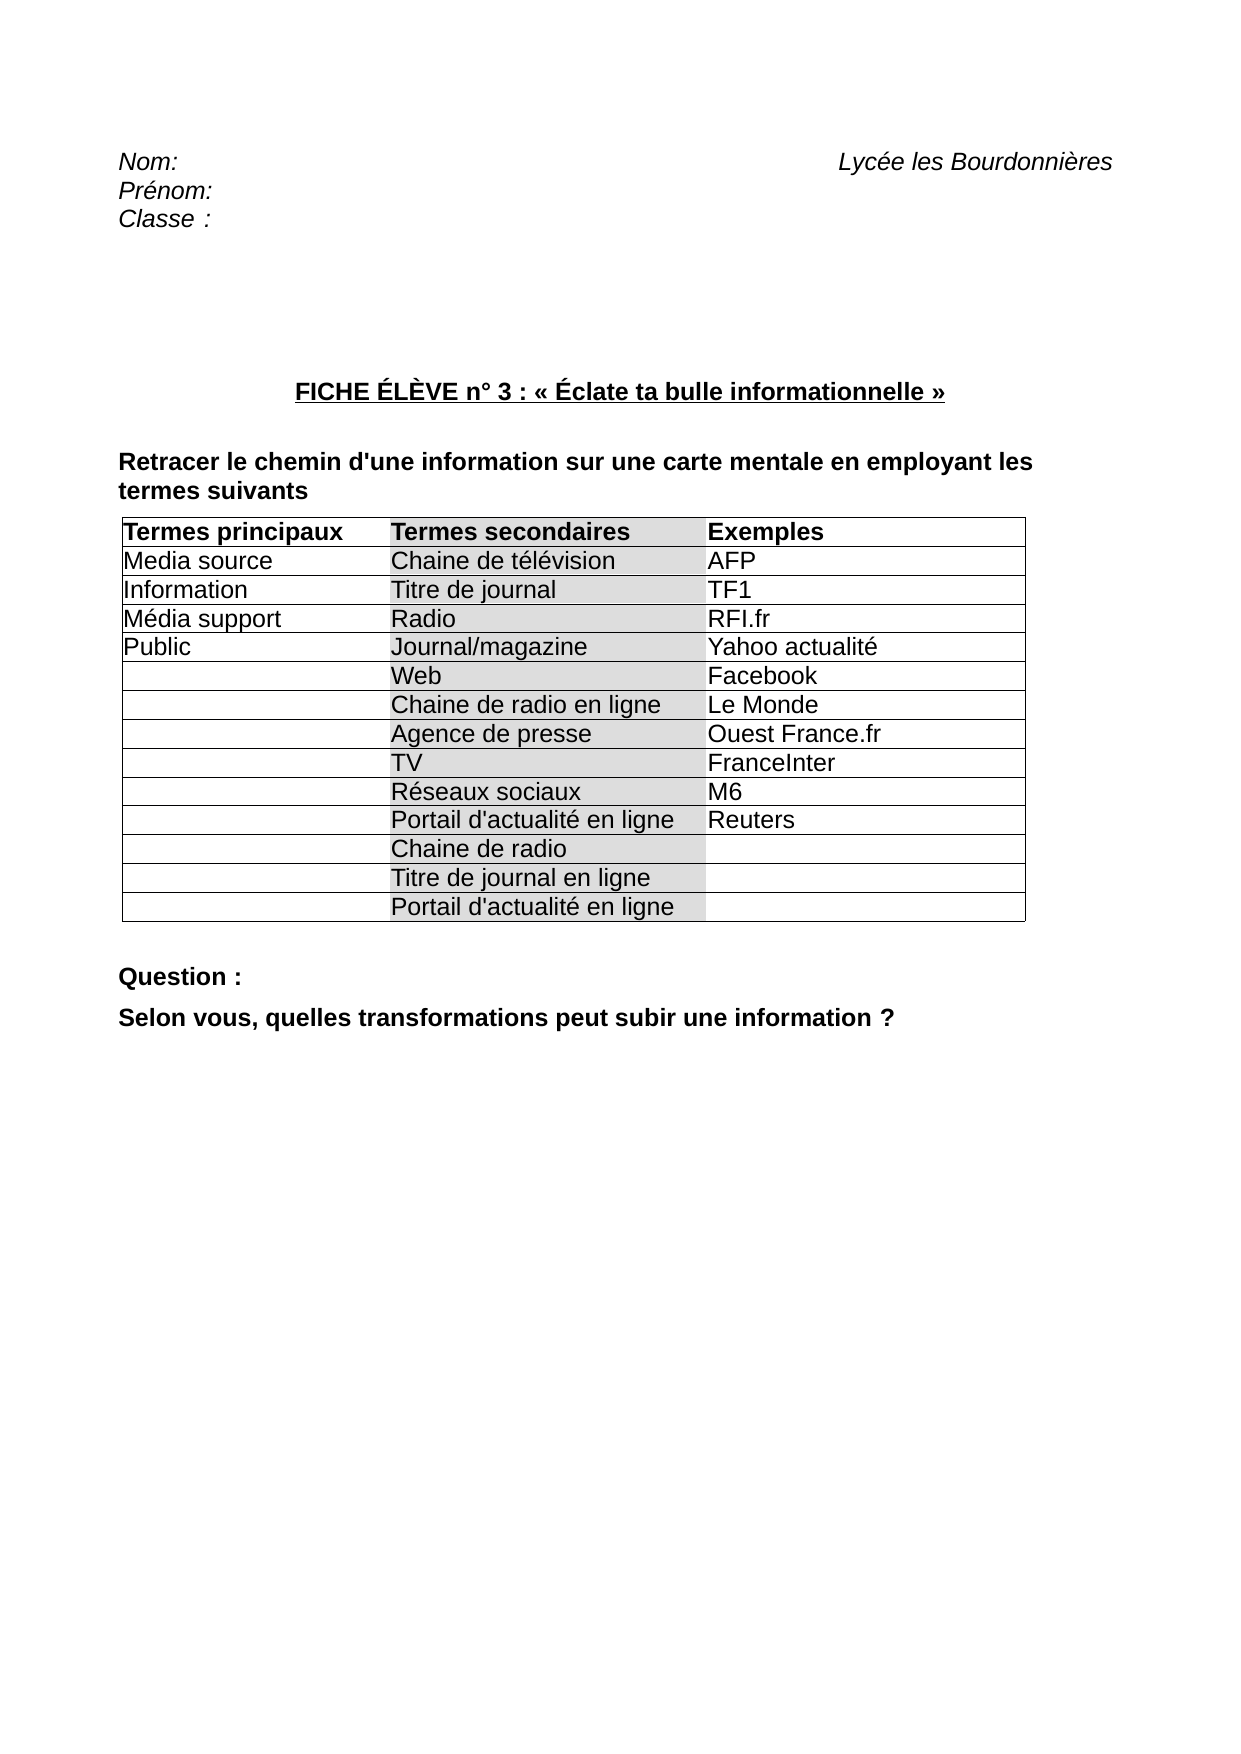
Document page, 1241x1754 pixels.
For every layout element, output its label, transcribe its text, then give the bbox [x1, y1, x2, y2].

table_header Termes principaux [123, 518, 389, 546]
table_cell [123, 662, 389, 690]
text Question : [118, 962, 1122, 991]
table_cell Public [123, 633, 389, 661]
table_cell M6 [706, 778, 1025, 805]
table_cell [123, 893, 389, 921]
table_cell Radio [390, 605, 706, 632]
table_cell [706, 835, 1025, 863]
table_cell Web [390, 662, 706, 690]
text FICHE ÉLÈVE n° 3 : « Éclate ta bulle informationnelle » [118, 377, 1122, 406]
table_cell AFP [706, 547, 1025, 574]
table_cell [123, 749, 389, 777]
table_cell [123, 864, 389, 892]
text Classe : [118, 204, 1122, 233]
table_cell Chaine de radio [390, 835, 706, 863]
table_cell Information [123, 576, 389, 603]
table_cell Chaine de télévision [390, 547, 706, 574]
table_cell [706, 893, 1025, 921]
table_cell Réseaux sociaux [390, 778, 706, 805]
table_cell [123, 806, 389, 834]
table_cell Portail d'actualité en ligne [390, 806, 706, 834]
table_cell Reuters [706, 806, 1025, 834]
table_cell TV [390, 749, 706, 777]
text Nom: Lycée les Bourdonnières [118, 147, 1122, 176]
table_cell Journal/magazine [390, 633, 706, 661]
table_header Termes secondaires [390, 518, 706, 546]
table_cell Chaine de radio en ligne [390, 691, 706, 719]
table_cell Titre de journal [390, 576, 706, 603]
table_cell Media source [123, 547, 389, 574]
text Prénom: [118, 176, 1122, 204]
table_cell Yahoo actualité [706, 633, 1025, 661]
table_cell [706, 864, 1025, 892]
table_cell [123, 720, 389, 748]
table_cell Facebook [706, 662, 1025, 690]
table_cell Titre de journal en ligne [390, 864, 706, 892]
table_cell [123, 778, 389, 805]
table_cell Le Monde [706, 691, 1025, 719]
table_cell RFI.fr [706, 605, 1025, 632]
table_header Exemples [706, 518, 1025, 546]
table_cell Portail d'actualité en ligne [390, 893, 706, 921]
text Selon vous, quelles transformations peut subir une information ? [118, 1003, 1122, 1032]
table_cell [123, 835, 389, 863]
table_cell Média support [123, 605, 389, 632]
table_cell FranceInter [706, 749, 1025, 777]
table_cell [123, 691, 389, 719]
text Retracer le chemin d'une information sur une carte mentale en employant les termes suivants [118, 447, 1122, 504]
table_cell Agence de presse [390, 720, 706, 748]
table_cell Ouest France.fr [706, 720, 1025, 748]
table_cell TF1 [706, 576, 1025, 603]
